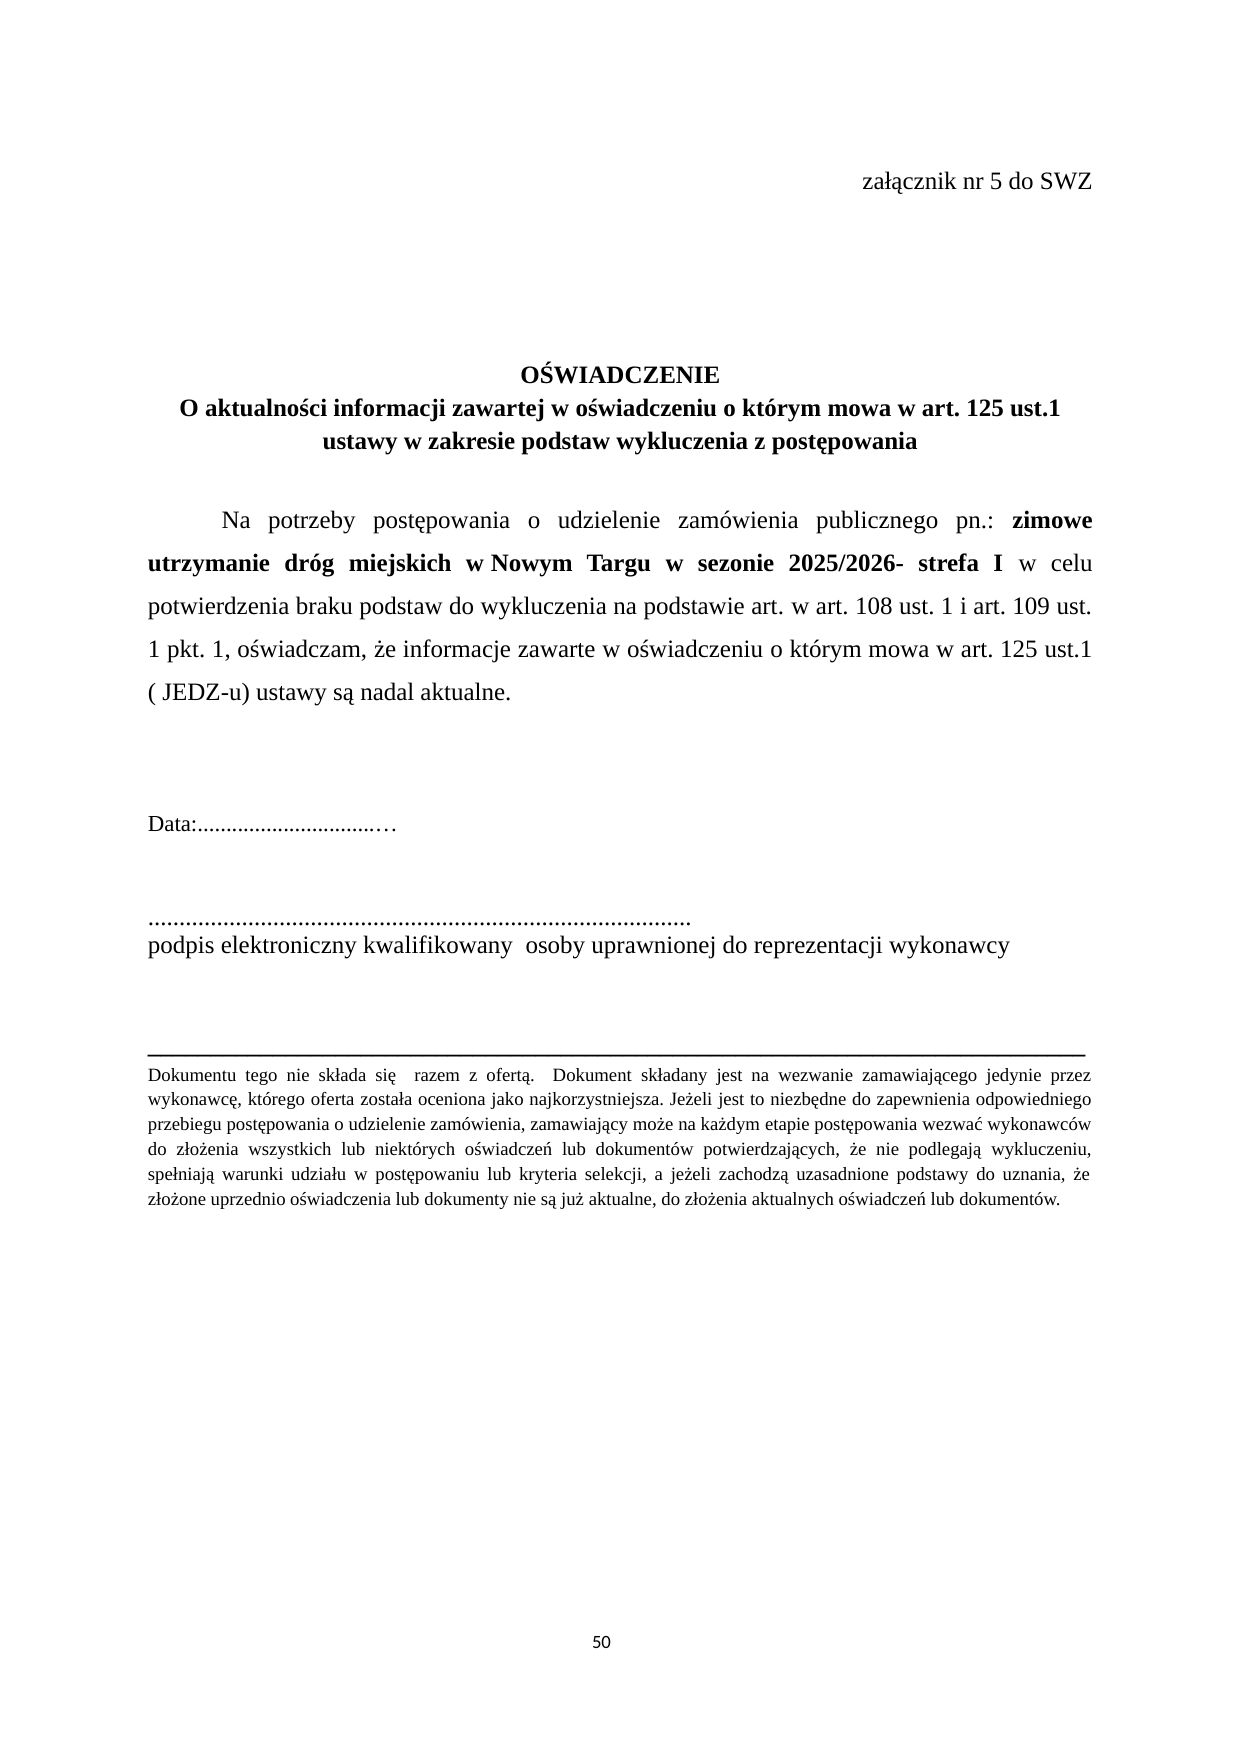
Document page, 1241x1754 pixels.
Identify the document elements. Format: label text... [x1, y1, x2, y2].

text Dokumentu tego nie składa się razem z ofertą. Dokument składany jest na wezwanie zamawiającego jedynie przez wykonawcę, którego oferta została oceniona jako najkorzystniejsza. Jeżeli jest to niezbędne do zapewnienia odpowiedniego przebiegu postępowania o udzielenie zamówienia, zamawiający może na każdym etapie postępowania wezwać wykonawców do złożenia wszystkich lub niektórych oświadczeń lub dokumentów potwierdzających, że nie podlegają wykluczeniu, spełniają warunki udziału w postępowaniu lub kryteria selekcji, a jeżeli zachodzą uzasadnione podstawy do uznania, że złożone uprzednio oświadczenia lub dokumenty nie są już aktualne, do złożenia aktualnych oświadczeń lub dokumentów. [148, 1063, 1093, 1209]
text podpis elektroniczny kwalifikowany osoby uprawnionej do reprezentacji wykonawcy [148, 931, 1093, 959]
subtitle Data:...............................… [148, 810, 1093, 837]
text ___________________________________________________________________________ [148, 1031, 1093, 1059]
subtitle Na potrzeby postępowania o udzielenie zamówienia publicznego pn.: zimowe utrzymanie dróg miejskich w Nowym Targu w sezonie 2025/2026- strefa I w celu potwierdzenia braku podstaw do wykluczenia na podstawie art. w art. 108 ust. 1 i art. 109 ust. 1 pkt. 1, oświadczam, że informacje zawarte w oświadczeniu o którym mowa w art. 125 ust.1 ( JEDZ-u) ustawy są nadal aktualne. [148, 505, 1093, 706]
subtitle OŚWIADCZENIE [148, 360, 1093, 389]
text ....................................................................................... [148, 902, 1093, 931]
subtitle O aktualności informacji zawartej w oświadczeniu o którym mowa w art. 125 ust.1 ustawy w zakresie podstaw wykluczenia z postępowania [148, 393, 1093, 455]
text załącznik nr 5 do SWZ [148, 166, 1093, 194]
